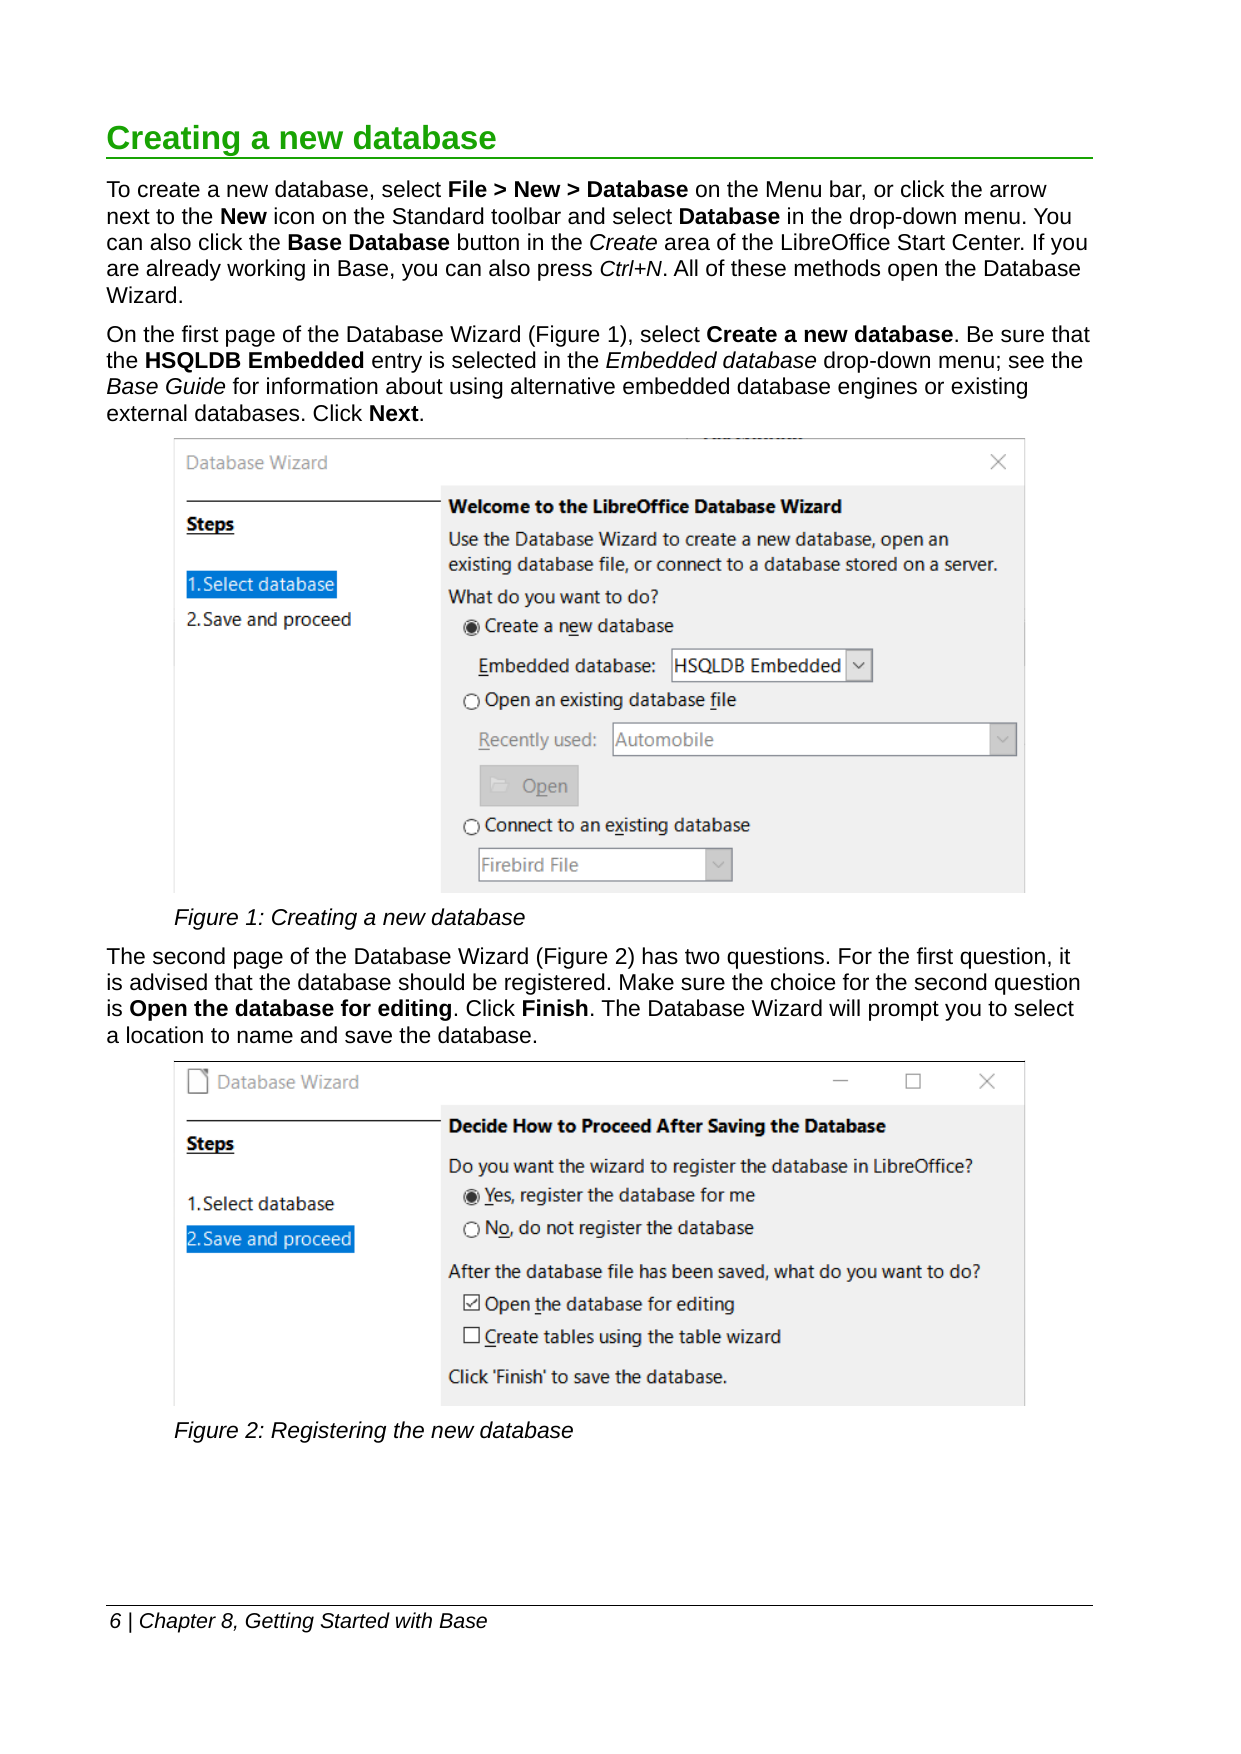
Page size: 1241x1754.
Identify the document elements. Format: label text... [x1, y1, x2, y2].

text Figure 1: Creating a new database [174, 904, 1025, 931]
text The second page of the Database Wizard (Figure 2) has two questions. For the first question, it is advised that the database should be registered. Make sure the choice for the second question is Open the database for editing. Click Finish. The Database Wizard will prompt you to select a location to name and save the database. [106, 943, 1093, 1048]
text To create a new database, select File > New > Database on the Menu bar, or click the arrow next to the New icon on the Standard toolbar and select Database in the drop-down menu. You can also click the Base Database button in the Create area of the LibreOffice Start Center. If you are already working in Base, you can also press Ctrl+N. All of these methods open the Database Wizard. [106, 176, 1093, 308]
picture [173, 1062, 1025, 1406]
subtitle Creating a new database [106, 118, 1093, 157]
text Figure 2: Registering the new database [174, 1417, 1025, 1444]
text On the first page of the Database Wizard (Figure 1), select Create a new database. Be sure that the HSQLDB Embedded entry is selected in the Embedded database drop-down menu; see the Base Guide for information about using alternative embedded database engines or existing external databases. Click Next. [106, 321, 1093, 426]
picture [173, 438, 1025, 893]
